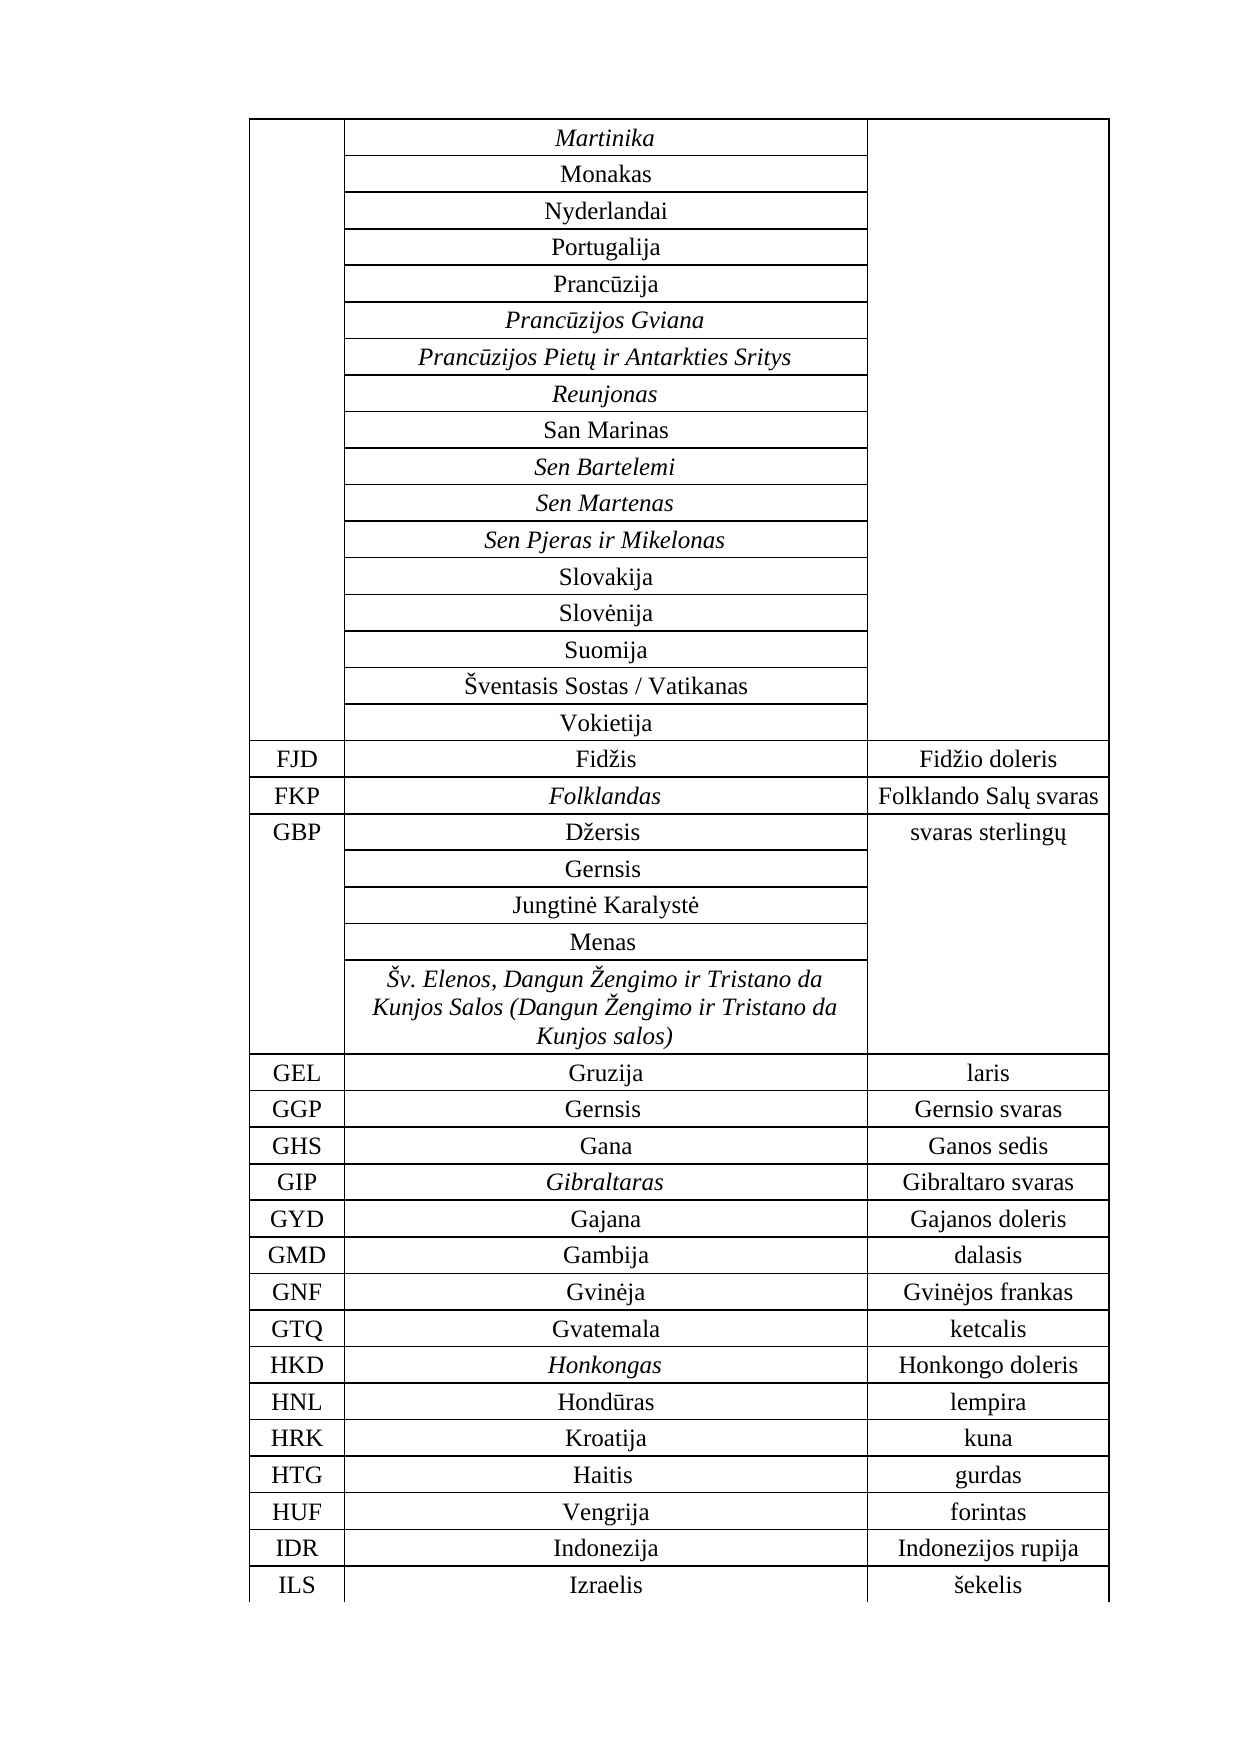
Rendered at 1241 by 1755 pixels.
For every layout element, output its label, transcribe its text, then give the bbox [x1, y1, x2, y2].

table_cell GEL [250, 1055, 344, 1090]
table_cell Gernsis [345, 851, 867, 886]
table_cell Slovakija [345, 558, 867, 593]
table_cell Reunjonas [345, 376, 867, 411]
table_cell FJD [250, 741, 344, 776]
table_cell Prancūzija [345, 266, 867, 301]
table_cell GMD [250, 1238, 344, 1272]
table_cell GHS [250, 1128, 344, 1163]
table_cell Gajana [345, 1201, 867, 1236]
table_cell GNF [250, 1274, 344, 1309]
table_cell Sen Pjeras ir Mikelonas [345, 522, 867, 557]
table_cell Sen Martenas [345, 485, 867, 520]
table_cell gurdas [868, 1457, 1108, 1492]
table_cell [250, 120, 344, 740]
table_cell šekelis [868, 1567, 1108, 1602]
table_cell Indonezija [345, 1530, 867, 1565]
table_cell Folklandas [345, 778, 867, 813]
table_cell Ganos sedis [868, 1128, 1108, 1163]
table_cell Suomija [345, 632, 867, 667]
table_cell GYD [250, 1201, 344, 1236]
table_cell FKP [250, 778, 344, 813]
table_cell lempira [868, 1384, 1108, 1419]
table_cell Džersis [345, 815, 867, 849]
table_cell dalasis [868, 1238, 1108, 1272]
table_cell GTQ [250, 1311, 344, 1346]
table_cell HKD [250, 1347, 344, 1382]
table_cell IDR [250, 1530, 344, 1565]
table_cell Gambija [345, 1238, 867, 1272]
table_cell Prancūzijos Gviana [345, 303, 867, 337]
table_cell Hondūras [345, 1384, 867, 1419]
table_cell Portugalija [345, 230, 867, 264]
table_cell Fidžio doleris [868, 741, 1108, 776]
table_cell Kroatija [345, 1420, 867, 1455]
table_cell Jungtinė Karalystė [345, 888, 867, 922]
table_cell Gajanos doleris [868, 1201, 1108, 1236]
table_cell GIP [250, 1165, 344, 1199]
table_cell Nyderlandai [345, 193, 867, 228]
table_cell Fidžis [345, 741, 867, 776]
table_cell Prancūzijos Pietų ir Antarkties Sritys [345, 339, 867, 374]
table_cell Slovėnija [345, 595, 867, 630]
table_cell svaras sterlingų [868, 815, 1108, 1053]
table_cell Gibraltaro svaras [868, 1165, 1108, 1199]
table_cell HUF [250, 1493, 344, 1528]
table_cell Gvinėjos frankas [868, 1274, 1108, 1309]
table_cell HTG [250, 1457, 344, 1492]
table_cell Martinika [345, 120, 867, 155]
table_cell Haitis [345, 1457, 867, 1492]
table_cell San Marinas [345, 412, 867, 447]
table_cell Sen Bartelemi [345, 449, 867, 484]
table_cell Honkongas [345, 1347, 867, 1382]
table_cell Izraelis [345, 1567, 867, 1602]
table_cell GBP [250, 815, 344, 1053]
table_cell GGP [250, 1091, 344, 1126]
table_cell Gana [345, 1128, 867, 1163]
table_cell Gernsio svaras [868, 1091, 1108, 1126]
table_cell Monakas [345, 156, 867, 191]
table_cell forintas [868, 1493, 1108, 1528]
table_cell Gibraltaras [345, 1165, 867, 1199]
table_cell [868, 120, 1108, 740]
table_cell HNL [250, 1384, 344, 1419]
table_cell ILS [250, 1567, 344, 1602]
table_cell Šv. Elenos, Dangun Žengimo ir Tristano da Kunjos Salos (Dangun Žengimo ir Tristano da Kunjos salos) [345, 961, 867, 1053]
table_cell ketcalis [868, 1311, 1108, 1346]
table_cell HRK [250, 1420, 344, 1455]
table_cell laris [868, 1055, 1108, 1090]
table_cell Indonezijos rupija [868, 1530, 1108, 1565]
table_cell Gruzija [345, 1055, 867, 1090]
table_cell Menas [345, 924, 867, 959]
table_cell Gvatemala [345, 1311, 867, 1346]
table_cell kuna [868, 1420, 1108, 1455]
table_cell Gernsis [345, 1091, 867, 1126]
table_cell Honkongo doleris [868, 1347, 1108, 1382]
table_cell Vokietija [345, 705, 867, 740]
table_cell Vengrija [345, 1493, 867, 1528]
table_cell Gvinėja [345, 1274, 867, 1309]
table_cell Šventasis Sostas / Vatikanas [345, 668, 867, 703]
table_cell Folklando Salų svaras [868, 778, 1108, 813]
